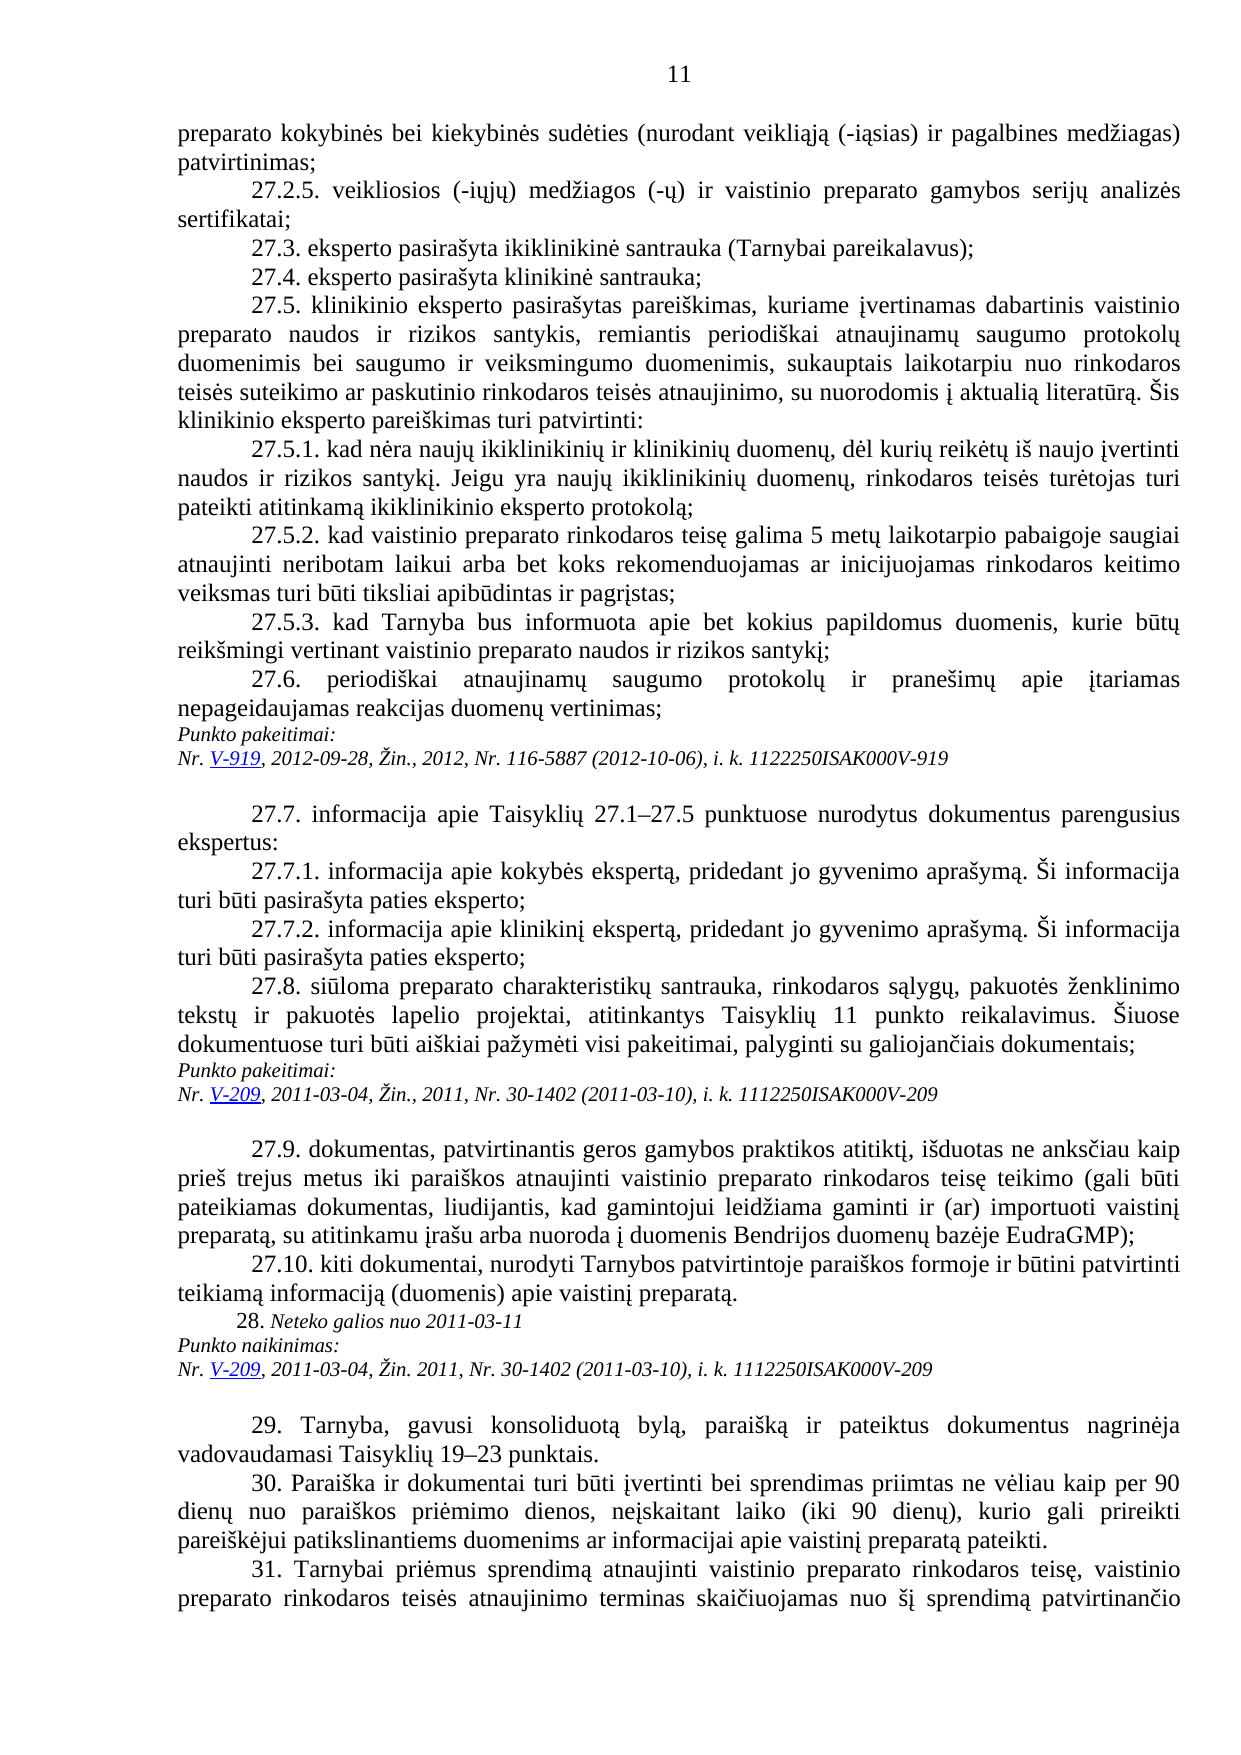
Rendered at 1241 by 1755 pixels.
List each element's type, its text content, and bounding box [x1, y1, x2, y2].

text 27.5.1. kad nėra naujų ikiklinikinių ir klinikinių duomenų, dėl kurių reikėtų iš naujo įvertinti naudos ir rizikos santykį. Jeigu yra naujų ikiklinikinių duomenų, rinkodaros teisės turėtojas turi pateikti atitinkamą ikiklinikinio eksperto protokolą; [177, 434, 1181, 521]
text Nr. V-209, 2011-03-04, Žin. 2011, Nr. 30-1402 (2011-03-10), i. k. 1112250ISAK000V-209 [177, 1357, 1181, 1381]
text 31. Tarnybai priėmus sprendimą atnaujinti vaistinio preparato rinkodaros teisę, vaistinio preparato rinkodaros teisės atnaujinimo terminas skaičiuojamas nuo šį sprendimą patvirtinančio [177, 1554, 1181, 1611]
text preparato kokybinės bei kiekybinės sudėties (nurodant veikliąją (-iąsias) ir pagalbines medžiagas) patvirtinimas; [177, 118, 1181, 176]
text 27.2.5. veikliosios (-iųjų) medžiagos (-ų) ir vaistinio preparato gamybos serijų analizės sertifikatai; [177, 176, 1181, 233]
text Punkto pakeitimai: [177, 722, 1181, 746]
text Punkto pakeitimai: [177, 1057, 1181, 1082]
text 27.7.1. informacija apie kokybės ekspertą, pridedant jo gyvenimo aprašymą. Ši informacija turi būti pasirašyta paties eksperto; [177, 856, 1181, 914]
text 27.5.3. kad Tarnyba bus informuota apie bet kokius papildomus duomenis, kurie būtų reikšmingi vertinant vaistinio preparato naudos ir rizikos santykį; [177, 607, 1181, 664]
text 28. Neteko galios nuo 2011-03-11 [177, 1307, 1181, 1333]
text 27.5.2. kad vaistinio preparato rinkodaros teisę galima 5 metų laikotarpio pabaigoje saugiai atnaujinti neribotam laikui arba bet koks rekomenduojamas ar inicijuojamas rinkodaros keitimo veiksmas turi būti tiksliai apibūdintas ir pagrįstas; [177, 521, 1181, 607]
text 27.5. klinikinio eksperto pasirašytas pareiškimas, kuriame įvertinamas dabartinis vaistinio preparato naudos ir rizikos santykis, remiantis periodiškai atnaujinamų saugumo protokolų duomenimis bei saugumo ir veiksmingumo duomenimis, sukauptais laikotarpiu nuo rinkodaros teisės suteikimo ar paskutinio rinkodaros teisės atnaujinimo, su nuorodomis į aktualią literatūrą. Šis klinikinio eksperto pareiškimas turi patvirtinti: [177, 291, 1181, 434]
text 27.7.2. informacija apie klinikinį ekspertą, pridedant jo gyvenimo aprašymą. Ši informacija turi būti pasirašyta paties eksperto; [177, 914, 1181, 971]
text 27.6. periodiškai atnaujinamų saugumo protokolų ir pranešimų apie įtariamas nepageidaujamas reakcijas duomenų vertinimas; [177, 664, 1181, 722]
text 27.7. informacija apie Taisyklių 27.1–27.5 punktuose nurodytus dokumentus parengusius ekspertus: [177, 799, 1181, 856]
text 27.8. siūloma preparato charakteristikų santrauka, rinkodaros sąlygų, pakuotės ženklinimo tekstų ir pakuotės lapelio projektai, atitinkantys Taisyklių 11 punkto reikalavimus. Šiuose dokumentuose turi būti aiškiai pažymėti visi pakeitimai, palyginti su galiojančiais dokumentais; [177, 971, 1181, 1057]
text 30. Paraiška ir dokumentai turi būti įvertinti bei sprendimas priimtas ne vėliau kaip per 90 dienų nuo paraiškos priėmimo dienos, neįskaitant laiko (iki 90 dienų), kurio gali prireikti pareiškėjui patikslinantiems duomenims ar informacijai apie vaistinį preparatą pateikti. [177, 1468, 1181, 1554]
text 27.10. kiti dokumentai, nurodyti Tarnybos patvirtintoje paraiškos formoje ir būtini patvirtinti teikiamą informaciją (duomenis) apie vaistinį preparatą. [177, 1249, 1181, 1307]
text 27.4. eksperto pasirašyta klinikinė santrauka; [177, 262, 1181, 291]
text 27.9. dokumentas, patvirtinantis geros gamybos praktikos atitiktį, išduotas ne anksčiau kaip prieš trejus metus iki paraiškos atnaujinti vaistinio preparato rinkodaros teisę teikimo (gali būti pateikiamas dokumentas, liudijantis, kad gamintojui leidžiama gaminti ir (ar) importuoti vaistinį preparatą, su atitinkamu įrašu arba nuoroda į duomenis Bendrijos duomenų bazėje EudraGMP); [177, 1134, 1181, 1249]
text Nr. V-919, 2012-09-28, Žin., 2012, Nr. 116-5887 (2012-10-06), i. k. 1122250ISAK000V-919 [177, 746, 1181, 770]
text Punkto naikinimas: [177, 1333, 1181, 1357]
text 27.3. eksperto pasirašyta ikiklinikinė santrauka (Tarnybai pareikalavus); [177, 233, 1181, 262]
text 29. Tarnyba, gavusi konsoliduotą bylą, paraišką ir pateiktus dokumentus nagrinėja vadovaudamasi Taisyklių 19–23 punktais. [177, 1410, 1181, 1468]
text Nr. V-209, 2011-03-04, Žin., 2011, Nr. 30-1402 (2011-03-10), i. k. 1112250ISAK000V-209 [177, 1082, 1181, 1106]
